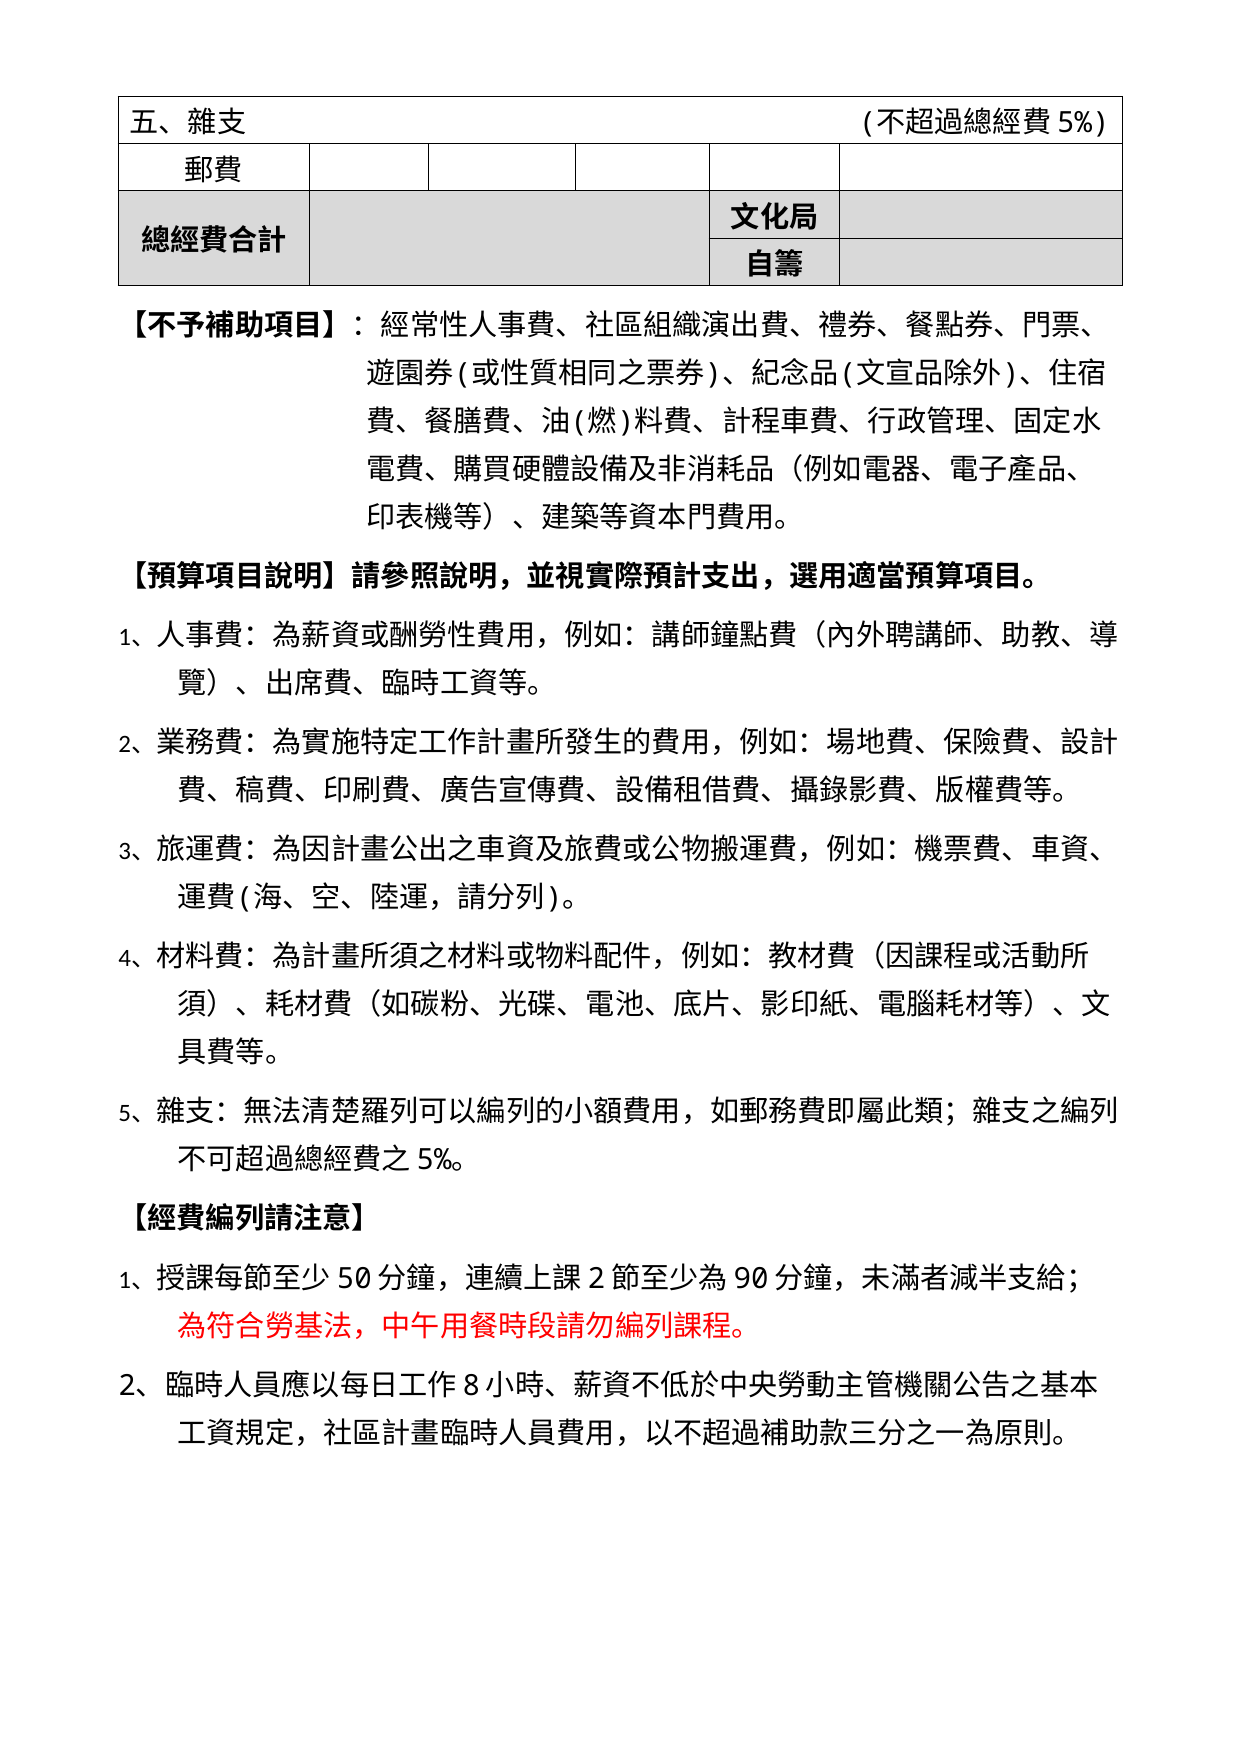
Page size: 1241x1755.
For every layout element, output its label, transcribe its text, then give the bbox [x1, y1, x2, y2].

table_cell 五、雜支 (不超過總經費5%) [119, 97, 1122, 143]
table_cell [429, 144, 575, 190]
list 雜支：無法清楚羅列可以編列的小額費用，如郵務費即屬此類；雜支之編列不可超過總經費之5%。 [118, 1083, 1122, 1179]
table_cell [310, 144, 428, 190]
table_cell 總經費合計 [119, 191, 309, 285]
table_cell [840, 144, 1122, 190]
table_cell 郵費 [119, 144, 309, 190]
table_cell 文化局 [710, 191, 839, 238]
table_cell [576, 144, 709, 190]
list 臨時人員應以每日工作8小時、薪資不低於中央勞動主管機關公告之基本工資規定，社區計畫臨時人員費用，以不超過補助款三分之一為原則。 [118, 1357, 1122, 1453]
list 材料費：為計畫所須之材料或物料配件，例如：教材費（因課程或活動所須）、耗材費（如碳粉、光碟、電池、底片、影印紙、電腦耗材等）、文具費等。 [118, 928, 1122, 1072]
table_cell [710, 144, 839, 190]
list 旅運費：為因計畫公出之車資及旅費或公物搬運費，例如：機票費、車資、運費(海、空、陸運，請分列)。 [118, 821, 1122, 917]
list 人事費：為薪資或酬勞性費用，例如：講師鐘點費（內外聘講師、助教、導覽）、出席費、臨時工資等。 [118, 607, 1122, 703]
table_cell [840, 239, 1122, 285]
text 【預算項目說明】請參照說明，並視實際預計支出，選用適當預算項目。 [118, 548, 1122, 596]
list 業務費：為實施特定工作計畫所發生的費用，例如：場地費、保險費、設計費、稿費、印刷費、廣告宣傳費、設備租借費、攝錄影費、版權費等。 [118, 714, 1122, 810]
table_cell [840, 191, 1122, 238]
table_cell [310, 191, 709, 285]
table_cell 自籌 [710, 239, 839, 285]
text 【經費編列請注意】 [118, 1191, 1122, 1238]
text 【不予補助項目】：經常性人事費、社區組織演出費、禮券、餐點券、門票、遊園券(或性質相同之票券)、紀念品(文宣品除外)、住宿費、餐膳費、油(燃)料費、計程車費、行政管理、固定水電費、購買硬體設備及非消耗品（例如電器、電子產品、印表機等）、建築等資本門費用。 [118, 297, 1122, 537]
list 授課每節至少50分鐘，連續上課2節至少為90分鐘，未滿者減半支給；為符合勞基法，中午用餐時段請勿編列課程。 [118, 1250, 1122, 1346]
